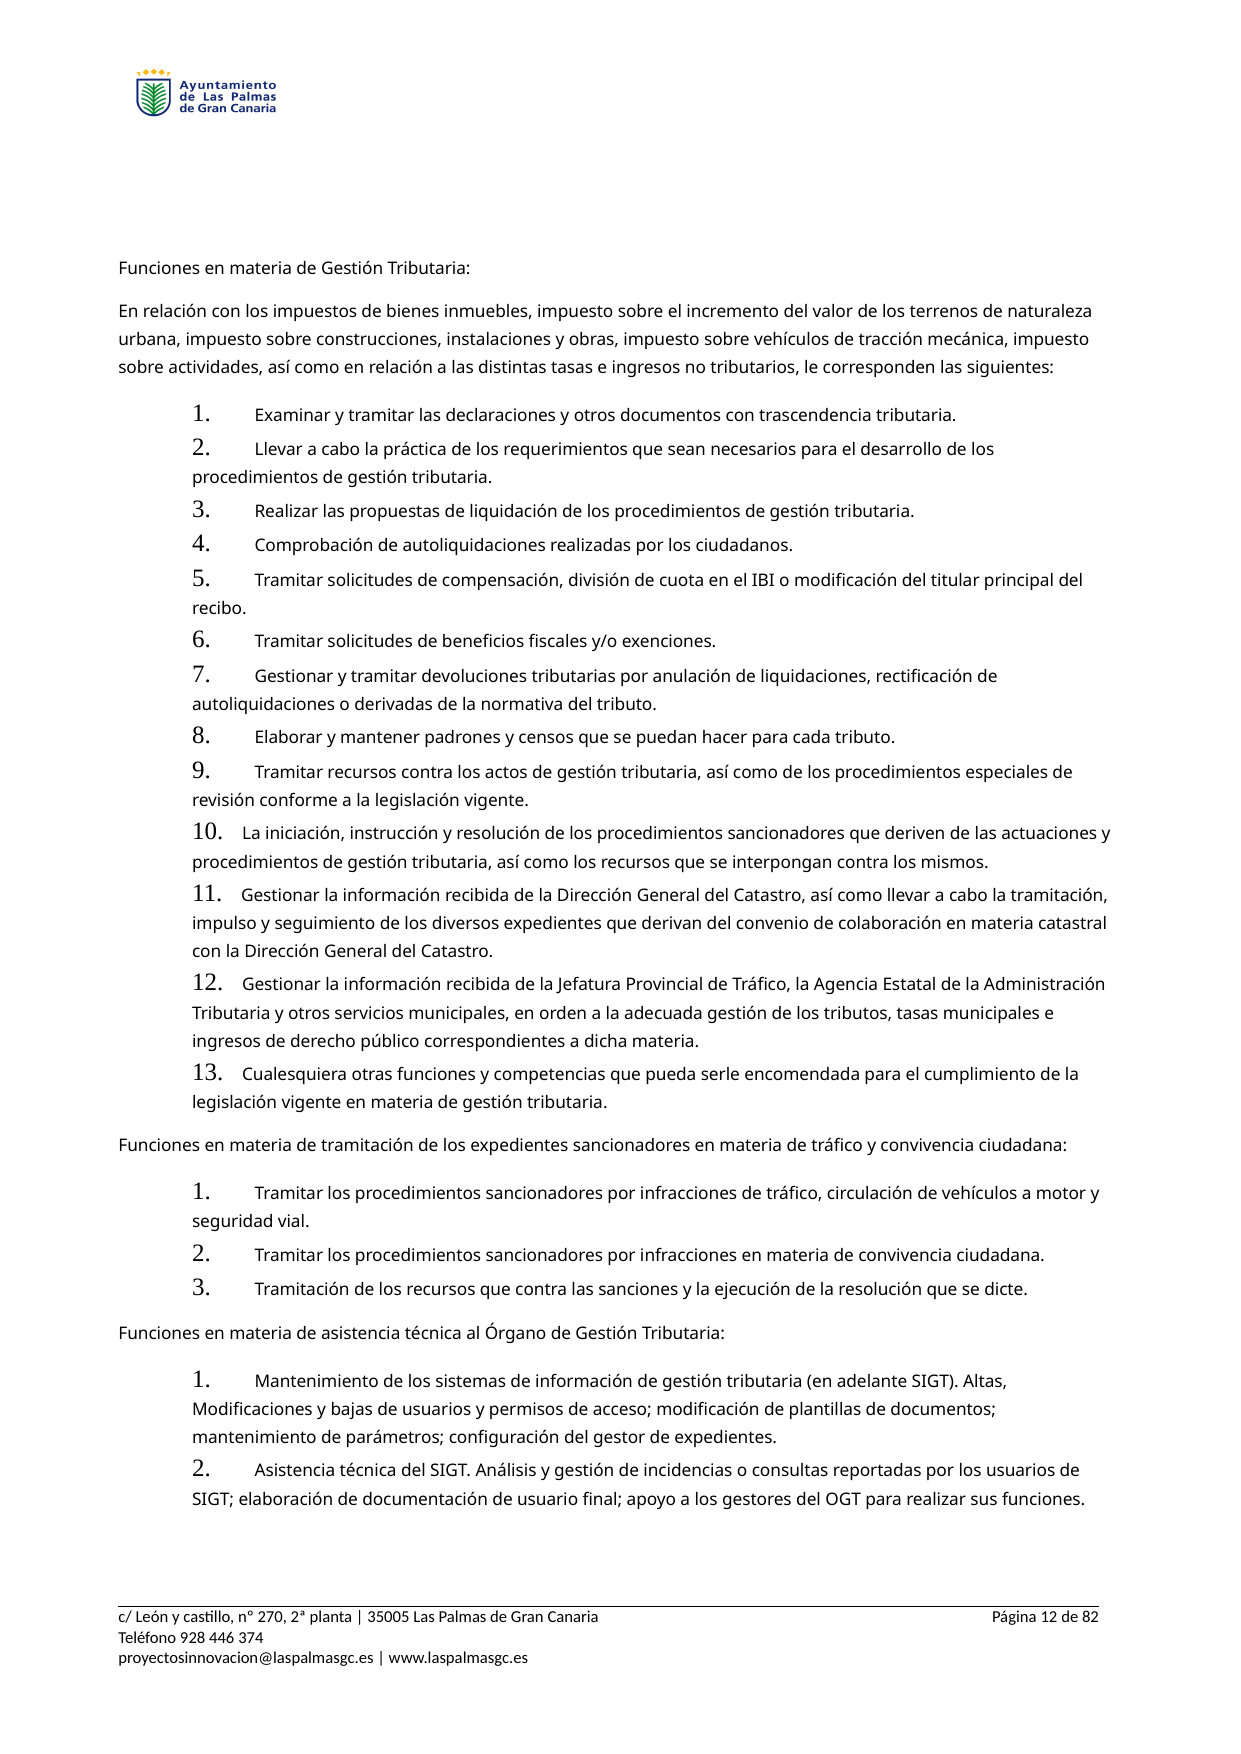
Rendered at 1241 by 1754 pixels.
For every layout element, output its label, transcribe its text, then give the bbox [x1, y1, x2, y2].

list Gestionar y tramitar devoluciones tributarias por anulación de liquidaciones, rectificación de autoliquidaciones o derivadas de la normativa del tributo. [118, 659, 1122, 716]
text Funciones en materia de tramitación de los expedientes sancionadores en materia de tráfico y convivencia ciudadana: [118, 1133, 1122, 1157]
list La iniciación, instrucción y resolución de los procedimientos sancionadores que deriven de las actuaciones y procedimientos de gestión tributaria, así como los recursos que se interpongan contra los mismos. [118, 816, 1122, 873]
list Mantenimiento de los sistemas de información de gestión tributaria (en adelante SIGT). Altas, Modificaciones y bajas de usuarios y permisos de acceso; modificación de plantillas de documentos; mantenimiento de parámetros; configuración del gestor de expedientes. [118, 1364, 1122, 1449]
list Elaborar y mantener padrones y censos que se puedan hacer para cada tributo. [118, 720, 1122, 749]
list Asistencia técnica del SIGT. Análisis y gestión de incidencias o consultas reportadas por los usuarios de SIGT; elaboración de documentación de usuario final; apoyo a los gestores del OGT para realizar sus funciones. [118, 1453, 1122, 1510]
picture [118, 65, 336, 144]
list Tramitar solicitudes de beneficios fiscales y/o exenciones. [118, 624, 1122, 653]
text En relación con los impuestos de bienes inmuebles, impuesto sobre el incremento del valor de los terrenos de naturaleza urbana, impuesto sobre construcciones, instalaciones y obras, impuesto sobre vehículos de tracción mecánica, impuesto sobre actividades, así como en relación a las distintas tasas e ingresos no tributarios, le corresponden las siguientes: [118, 299, 1122, 378]
list Tramitar recursos contra los actos de gestión tributaria, así como de los procedimientos especiales de revisión conforme a la legislación vigente. [118, 755, 1122, 812]
list Gestionar la información recibida de la Dirección General del Catastro, así como llevar a cabo la tramitación, impulso y seguimiento de los diversos expedientes que derivan del convenio de colaboración en materia catastral con la Dirección General del Catastro. [118, 878, 1122, 963]
list Tramitar solicitudes de compensación, división de cuota en el IBI o modificación del titular principal del recibo. [118, 563, 1122, 619]
list Tramitar los procedimientos sancionadores por infracciones en materia de convivencia ciudadana. [118, 1238, 1122, 1266]
list Cualesquiera otras funciones y competencias que pueda serle encomendada para el cumplimiento de la legislación vigente en materia de gestión tributaria. [118, 1057, 1122, 1114]
list Tramitación de los recursos que contra las sanciones y la ejecución de la resolución que se dicte. [118, 1272, 1122, 1301]
text Funciones en materia de Gestión Tributaria: [118, 256, 1122, 279]
list Llevar a cabo la práctica de los requerimientos que sean necesarios para el desarrollo de los procedimientos de gestión tributaria. [118, 432, 1122, 489]
list Tramitar los procedimientos sancionadores por infracciones de tráfico, circulación de vehículos a motor y seguridad vial. [118, 1176, 1122, 1233]
list Examinar y tramitar las declaraciones y otros documentos con trascendencia tributaria. [118, 398, 1122, 426]
list Gestionar la información recibida de la Jefatura Provincial de Tráfico, la Agencia Estatal de la Administración Tributaria y otros servicios municipales, en orden a la adecuada gestión de los tributos, tasas municipales e ingresos de derecho público correspondientes a dicha materia. [118, 967, 1122, 1052]
list Comprobación de autoliquidaciones realizadas por los ciudadanos. [118, 528, 1122, 557]
list Realizar las propuestas de liquidación de los procedimientos de gestión tributaria. [118, 494, 1122, 522]
text Funciones en materia de asistencia técnica al Órgano de Gestión Tributaria: [118, 1321, 1122, 1344]
